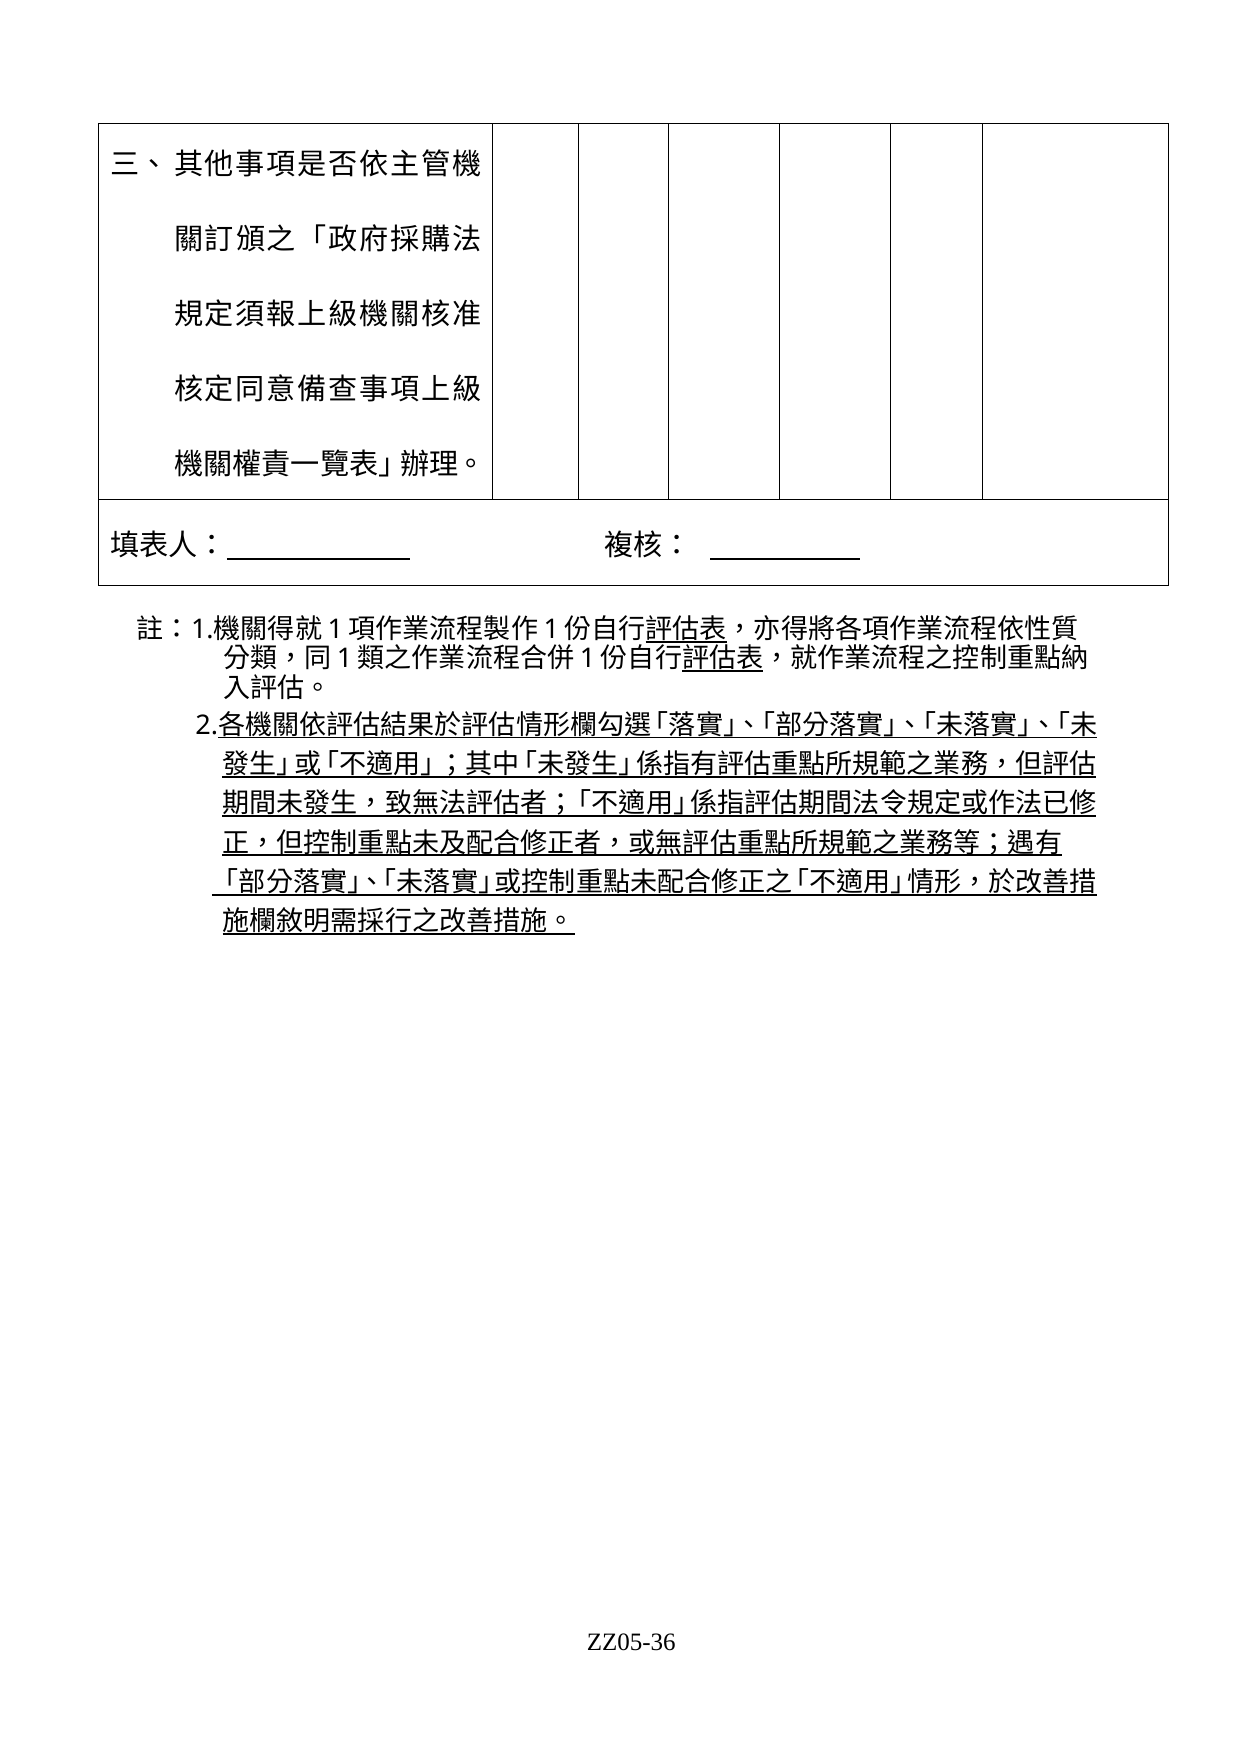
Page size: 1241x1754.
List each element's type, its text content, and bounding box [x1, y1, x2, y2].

text 註：1.機關得就1項作業流程製作1份自行評估表，亦得將各項作業流程依性質分類，同1類之作業流程合併1份自行評估表，就作業流程之控制重點納入評估。 [137, 615, 1096, 703]
table_cell [579, 124, 668, 499]
table_cell [493, 124, 578, 499]
table_cell [669, 124, 779, 499]
table_cell 填表人： 複核： [99, 500, 1168, 585]
table_cell [983, 124, 1168, 499]
table_cell 除已依法訂定授權條件，授權所屬機關自行辦理者外，是否派員監辦所屬機關辦理查核金額以上採購之開標、比價、議價、決標及驗收；其未派員監辦者，事先通知機關自行依法辦理。 所屬機關提報不同意調解建議之決定是否合理。 其他事項是否依主管機關訂頒之「政府採購法規定須報上級機關核准核定同意備查事項上級機關權責一覽表」辦理。 [99, 124, 492, 499]
table_cell [780, 124, 890, 499]
table_cell [891, 124, 982, 499]
text 2.各機關依評估結果於評估情形欄勾選「落實」、「部分落實」、「未落實」、「未發生」或「不適用」；其中「未發生」係指有評估重點所規範之業務，但評估期間未發生，致無法評估者；「不適用」係指評估期間法令規定或作法已修正，但控制重點未及配合修正者，或無評估重點所規範之業務等；遇有「部分落實」、「未落實」或控制重點未配合修正之「不適用」情形，於改善措施欄敘明需採行之改善措施。 [195, 703, 1096, 938]
